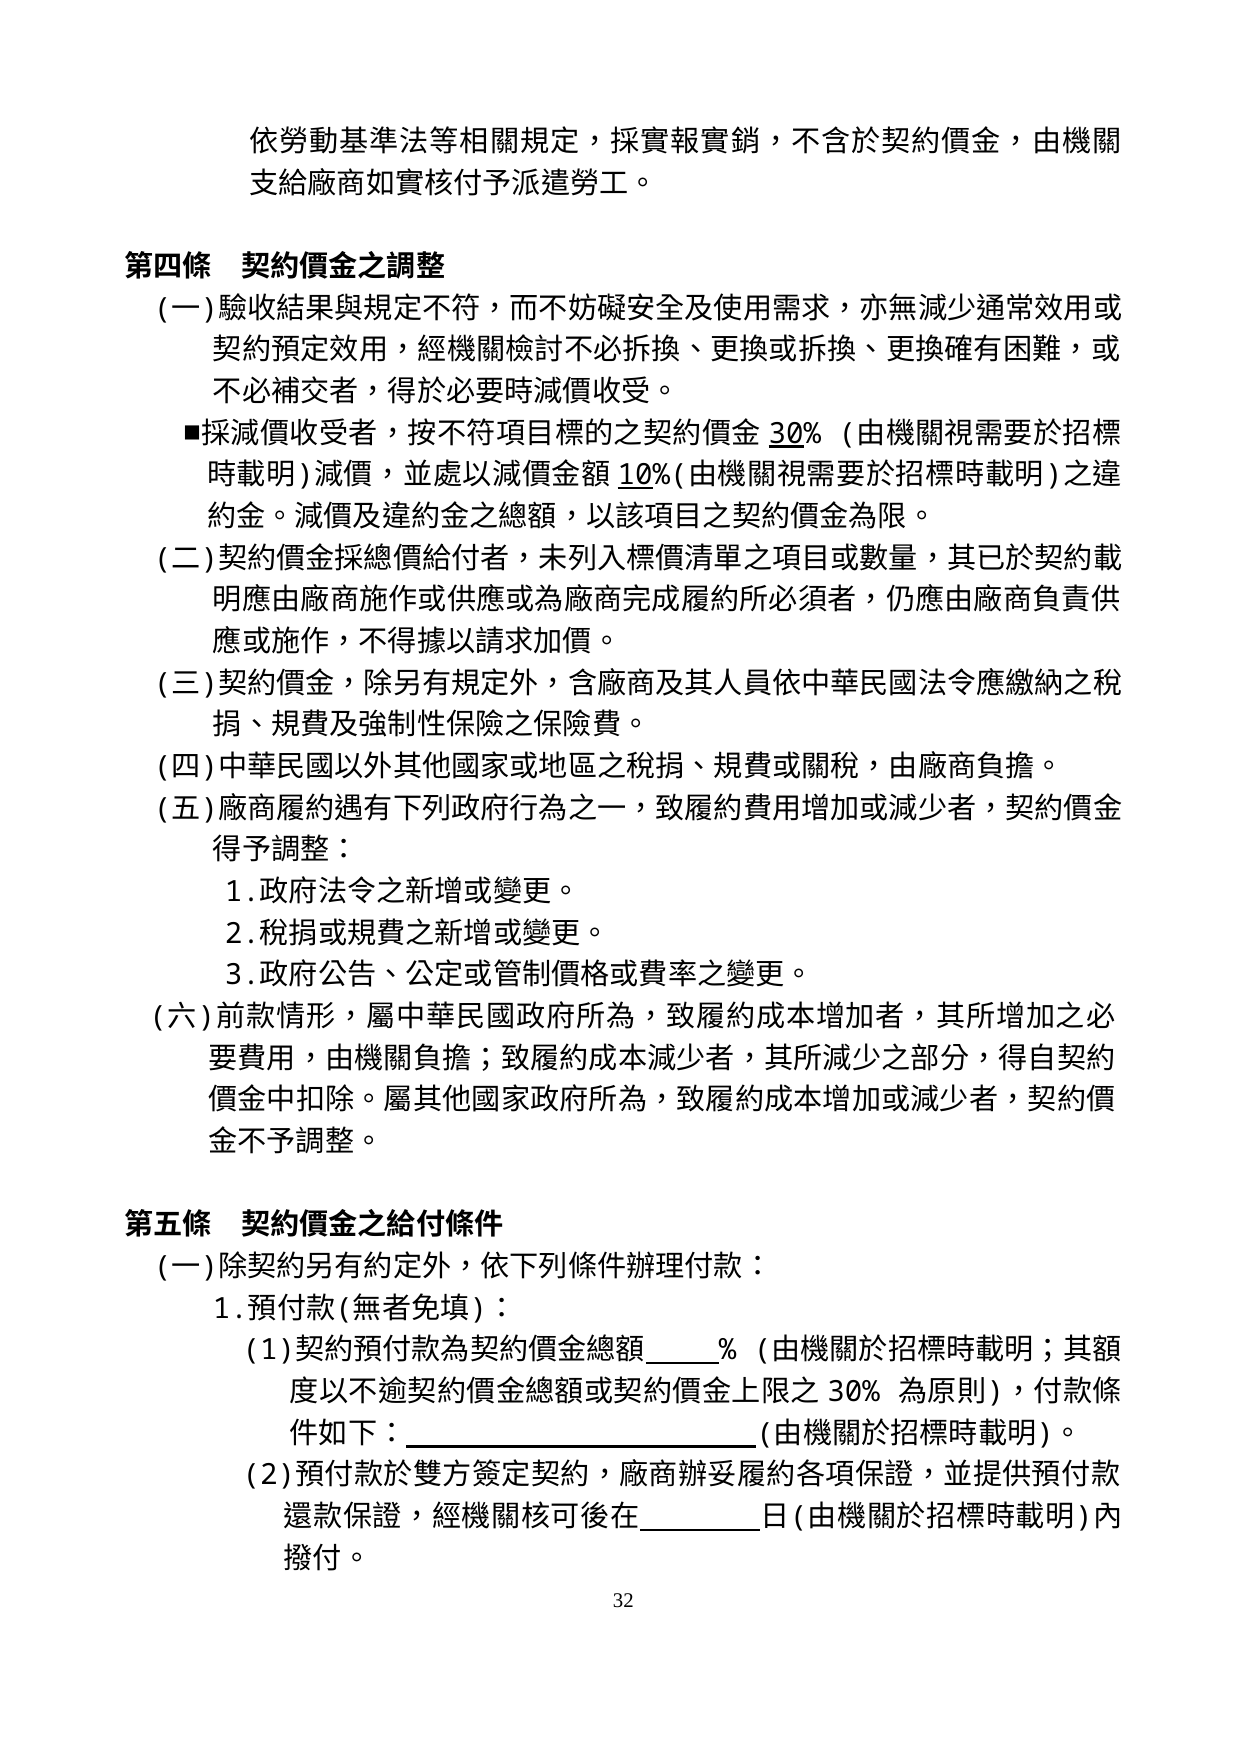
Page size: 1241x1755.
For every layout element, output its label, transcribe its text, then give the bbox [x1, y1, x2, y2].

text (一)驗收結果與規定不符，而不妨礙安全及使用需求，亦無減少通常效用或契約預定效用，經機關檢討不必拆換、更換或拆換、更換確有困難，或不必補交者，得於必要時減價收受。 [154, 285, 1122, 410]
text (六)前款情形，屬中華民國政府所為，致履約成本增加者，其所增加之必要費用，由機關負擔；致履約成本減少者，其所減少之部分，得自契約價金中扣除。屬其他國家政府所為，致履約成本增加或減少者，契約價金不予調整。 [149, 993, 1116, 1160]
text (1)契約預付款為契約價金總額 % (由機關於招標時載明；其額度以不逾契約價金總額或契約價金上限之30% 為原則)，付款條件如下： (由機關於招標時載明)。 [242, 1326, 1122, 1451]
text (四)中華民國以外其他國家或地區之稅捐、規費或關稅，由廠商負擔。 [154, 743, 1122, 785]
text 1.預付款(無者免填)： [213, 1285, 1122, 1326]
text (2)預付款於雙方簽定契約，廠商辦妥履約各項保證，並提供預付款還款保證，經機關核可後在 日(由機關於招標時載明)內撥付。 [242, 1451, 1122, 1576]
text ■採減價收受者，按不符項目標的之契約價金30% (由機關視需要於招標時載明)減價，並處以減價金額10%(由機關視需要於招標時載明)之違約金。減價及違約金之總額，以該項目之契約價金為限。 [183, 410, 1122, 535]
list 依勞動基準法等相關規定，採實報實銷，不含於契約價金，由機關支給廠商如實核付予派遣勞工。 [249, 118, 1122, 201]
text (三)契約價金，除另有規定外，含廠商及其人員依中華民國法令應繳納之稅捐、規費及強制性保險之保險費。 [154, 660, 1122, 743]
text 第五條 契約價金之給付條件 [124, 1201, 1122, 1243]
text (二)契約價金採總價給付者，未列入標價清單之項目或數量，其已於契約載明應由廠商施作或供應或為廠商完成履約所必須者，仍應由廠商負責供應或施作，不得據以請求加價。 [154, 535, 1122, 660]
text 3.政府公告、公定或管制價格或費率之變更。 [224, 951, 1116, 993]
text 1.政府法令之新增或變更。 [224, 868, 1116, 910]
text 第四條 契約價金之調整 [124, 243, 1122, 285]
text 2.稅捐或規費之新增或變更。 [224, 910, 1116, 951]
text (五)廠商履約遇有下列政府行為之一，致履約費用增加或減少者，契約價金得予調整： [154, 785, 1122, 868]
text (一)除契約另有約定外，依下列條件辦理付款： [154, 1243, 1122, 1285]
